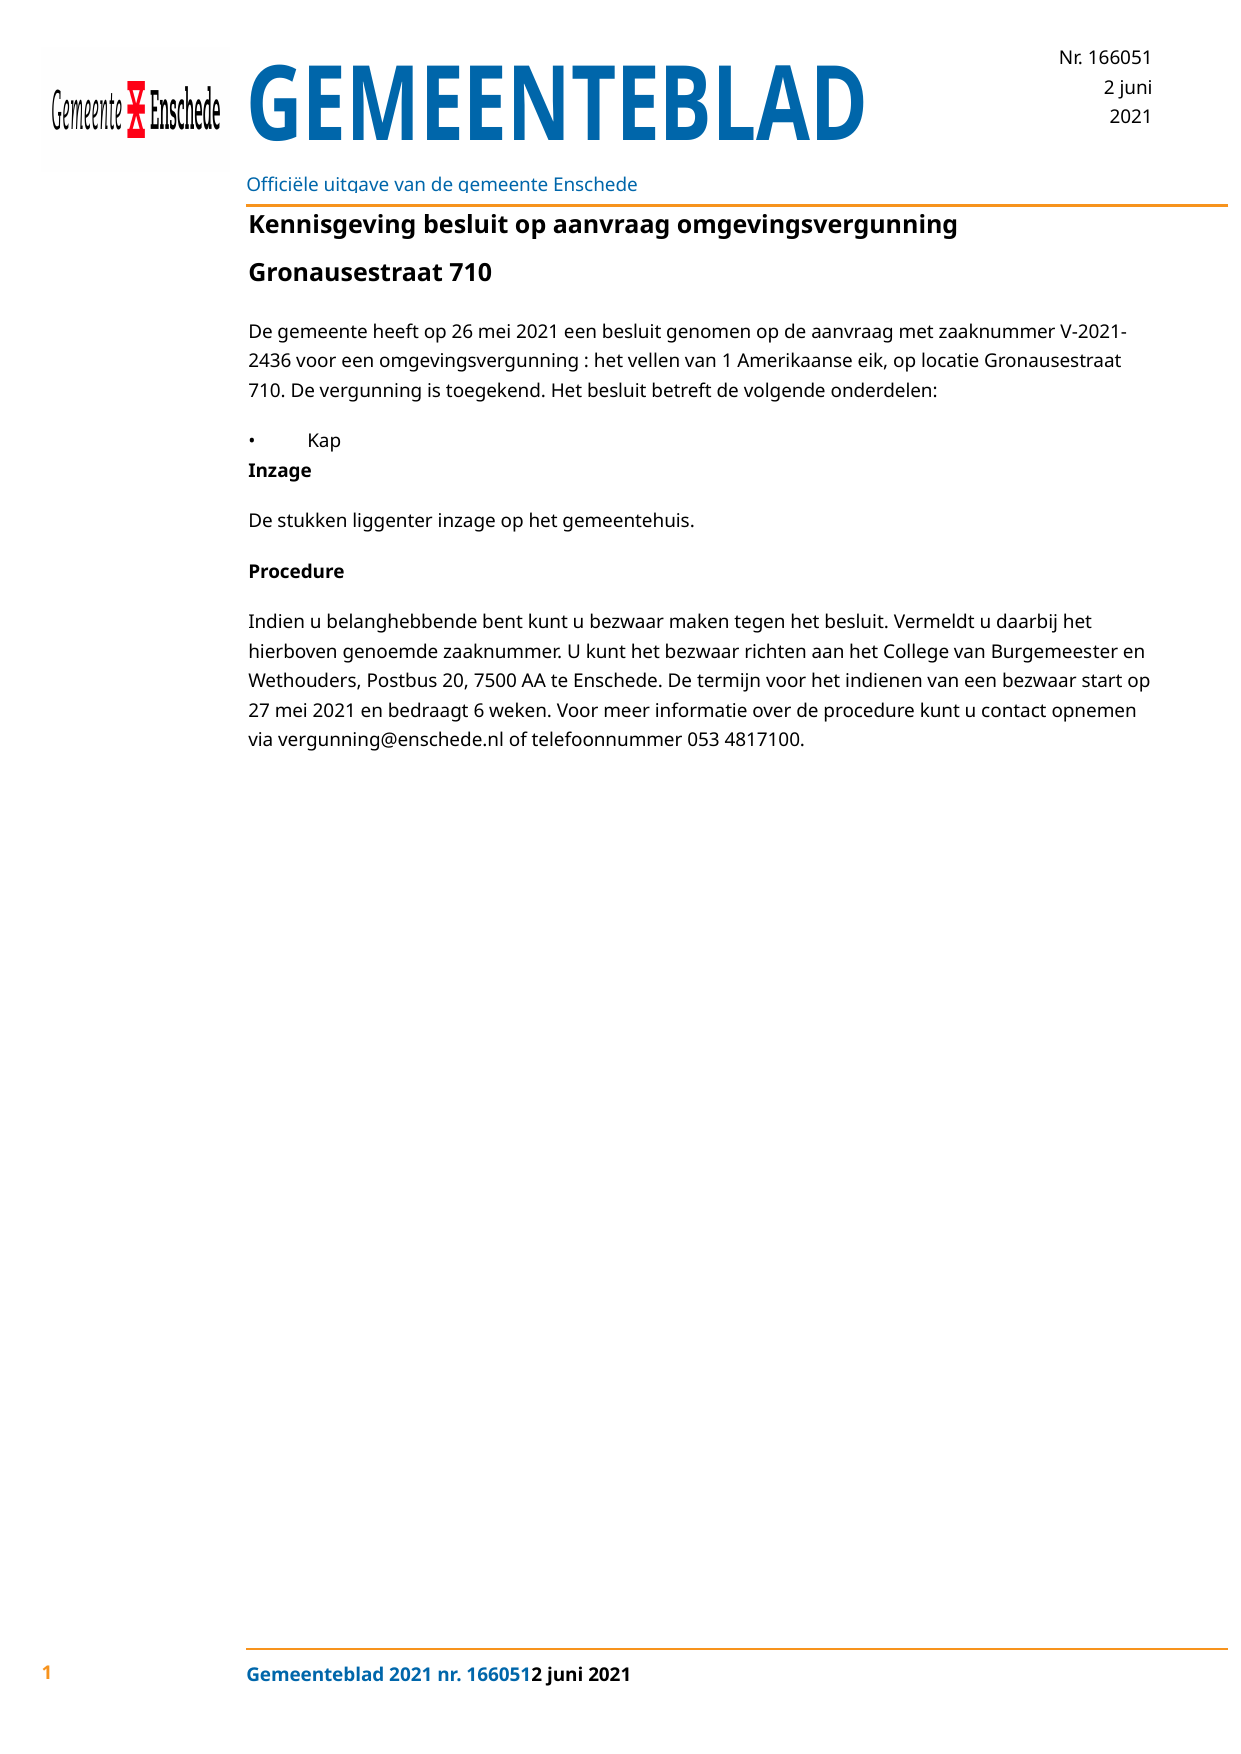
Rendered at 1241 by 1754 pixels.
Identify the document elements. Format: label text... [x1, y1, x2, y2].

text Kennisgeving besluit op aanvraag omgevingsvergunning Gronausestraat 710 [248, 207, 1152, 288]
text Indien u belanghebbende bent kunt u bezwaar maken tegen het besluit. Vermeldt u daarbij het hierboven genoemde zaaknummer. U kunt het bezwaar richten aan het College van Burgemees­ter en Wethouders, Postbus 20, 7500 AA te Enschede. De termijn voor het indienen van een bezwaar start op 27 mei 2021 en bedraagt 6 weken. Voor meer informatie over de procedure kunt u contact opnemen via vergunning@enschede.nl of telefoonnummer 053 4817100. [248, 608, 1152, 752]
text Procedure [248, 558, 1152, 584]
text De gemeente heeft op 26 mei 2021 een besluit genomen op de aanvraag met zaaknummer V-2021-2436 voor een omgevingsvergunning : het vellen van 1 Amerikaanse eik, op locatie Gronausestraat 710. De vergunning is toegekend. Het besluit betreft de volgende onderdelen: [248, 318, 1152, 403]
list Kap [248, 427, 1152, 453]
text Inzage [248, 457, 1152, 483]
picture [41, 47, 231, 172]
text De stukken liggenter inzage op het gemeentehuis. [248, 507, 1152, 533]
